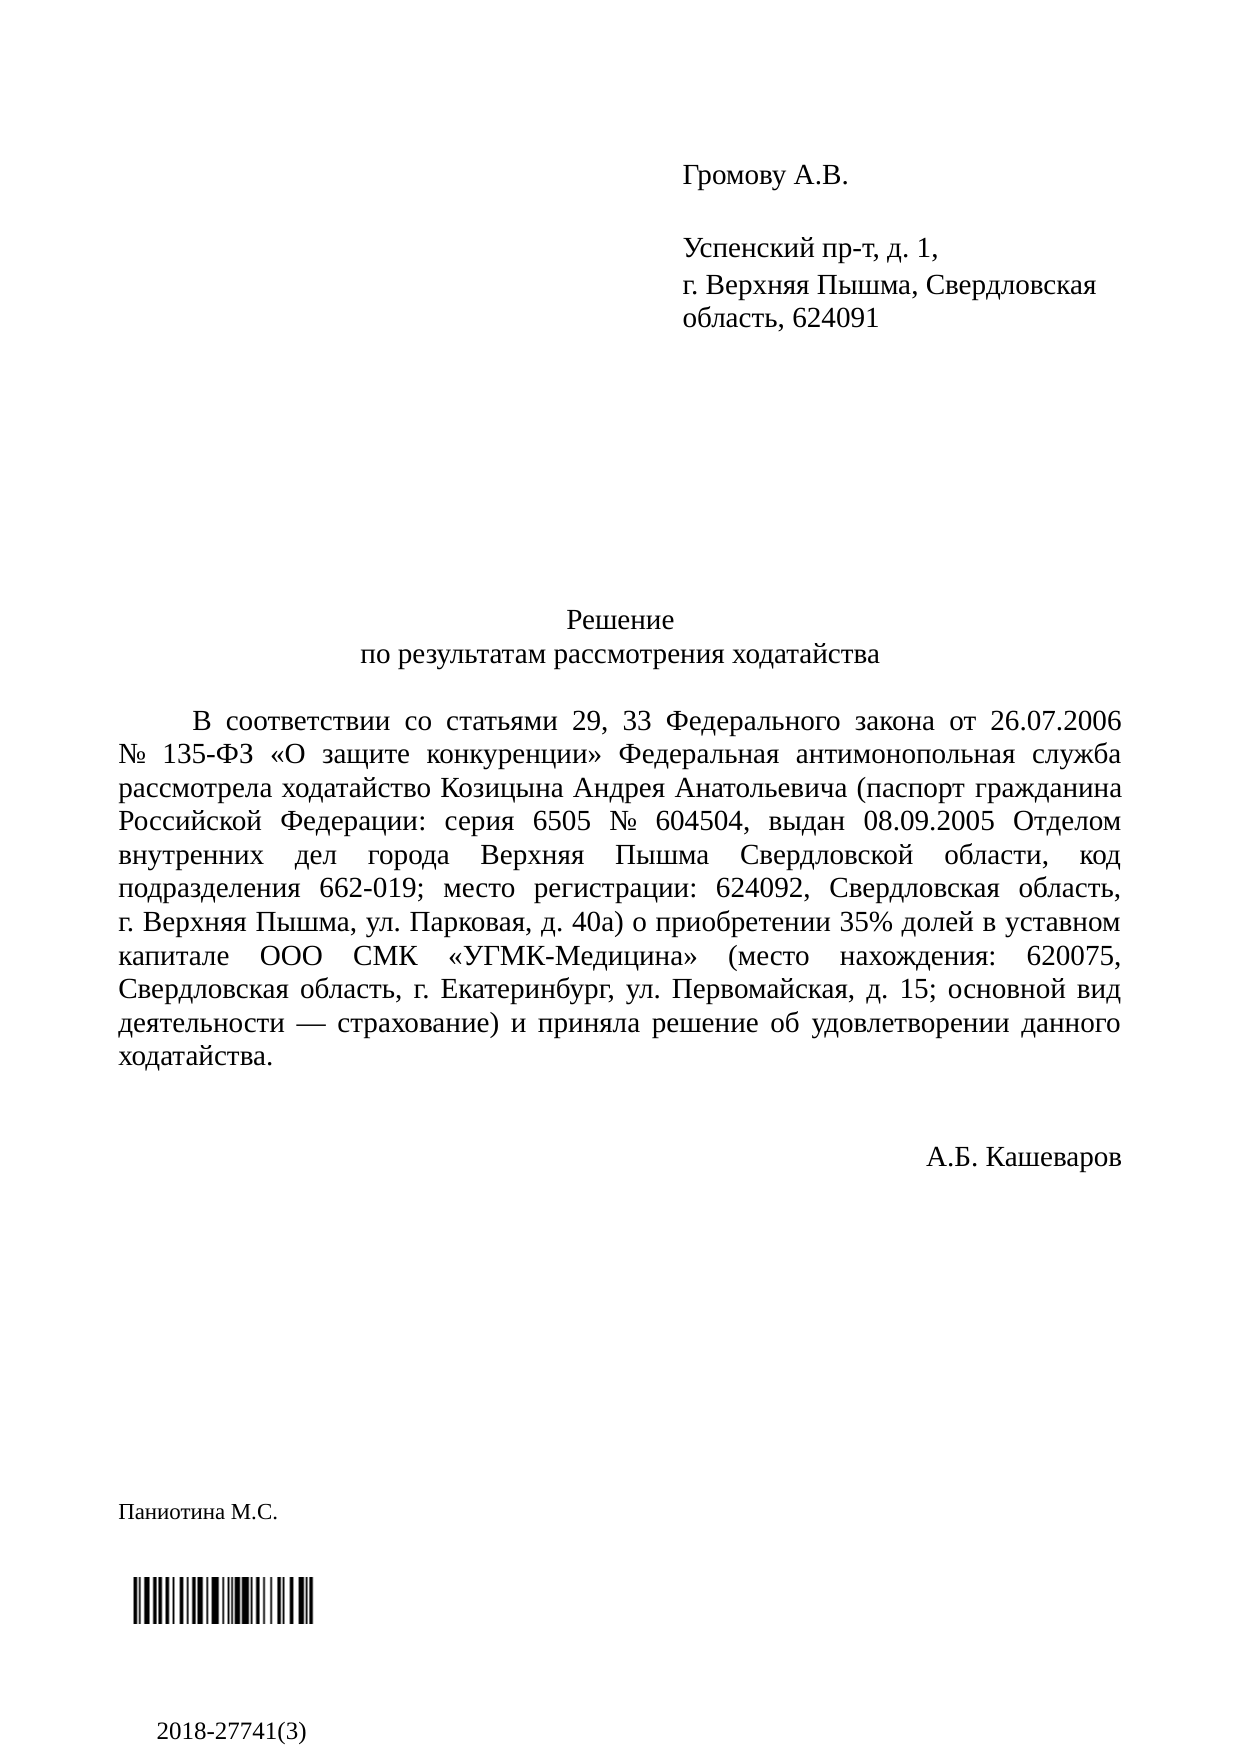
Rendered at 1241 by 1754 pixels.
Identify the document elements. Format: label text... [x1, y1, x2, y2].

text А.Б. Кашеваров [118, 1139, 1122, 1172]
text Успенский пр-т, д. 1, [682, 230, 1122, 264]
text Решение [118, 602, 1122, 636]
text г. Верхняя Пышма, Свердловская область, 624091 [682, 267, 1122, 334]
text Паниотина М.С. [118, 1498, 1122, 1525]
text Громову А.В. [682, 157, 1122, 191]
text по результатам рассмотрения ходатайства [118, 636, 1122, 669]
text В соответствии со статьями 29, 33 Федерального закона от 26.07.2006 № 135-ФЗ «О защите конкуренции» Федеральная антимонопольная служба рассмотрела ходатайство Козицына Андрея Анатольевича (паспорт гражданина Российской Федерации: серия 6505 № 604504, выдан 08.09.2005 Отделом внутренних дел города Верхняя Пышма Свердловской области, код подразделения 662-019; место регистрации: 624092, Свердловская область, г. Верхняя Пышма, ул. Парковая, д. 40а) о приобретении 35% долей в уставном капитале ООО СМК «УГМК-Медицина» (место нахождения: 620075, Свердловская область, г. Екатеринбург, ул. Первомайская, д. 15; основной вид деятельности — страхование) и приняла решение об удовлетворении данного ходатайства. [118, 703, 1122, 1072]
picture [118, 1577, 331, 1624]
